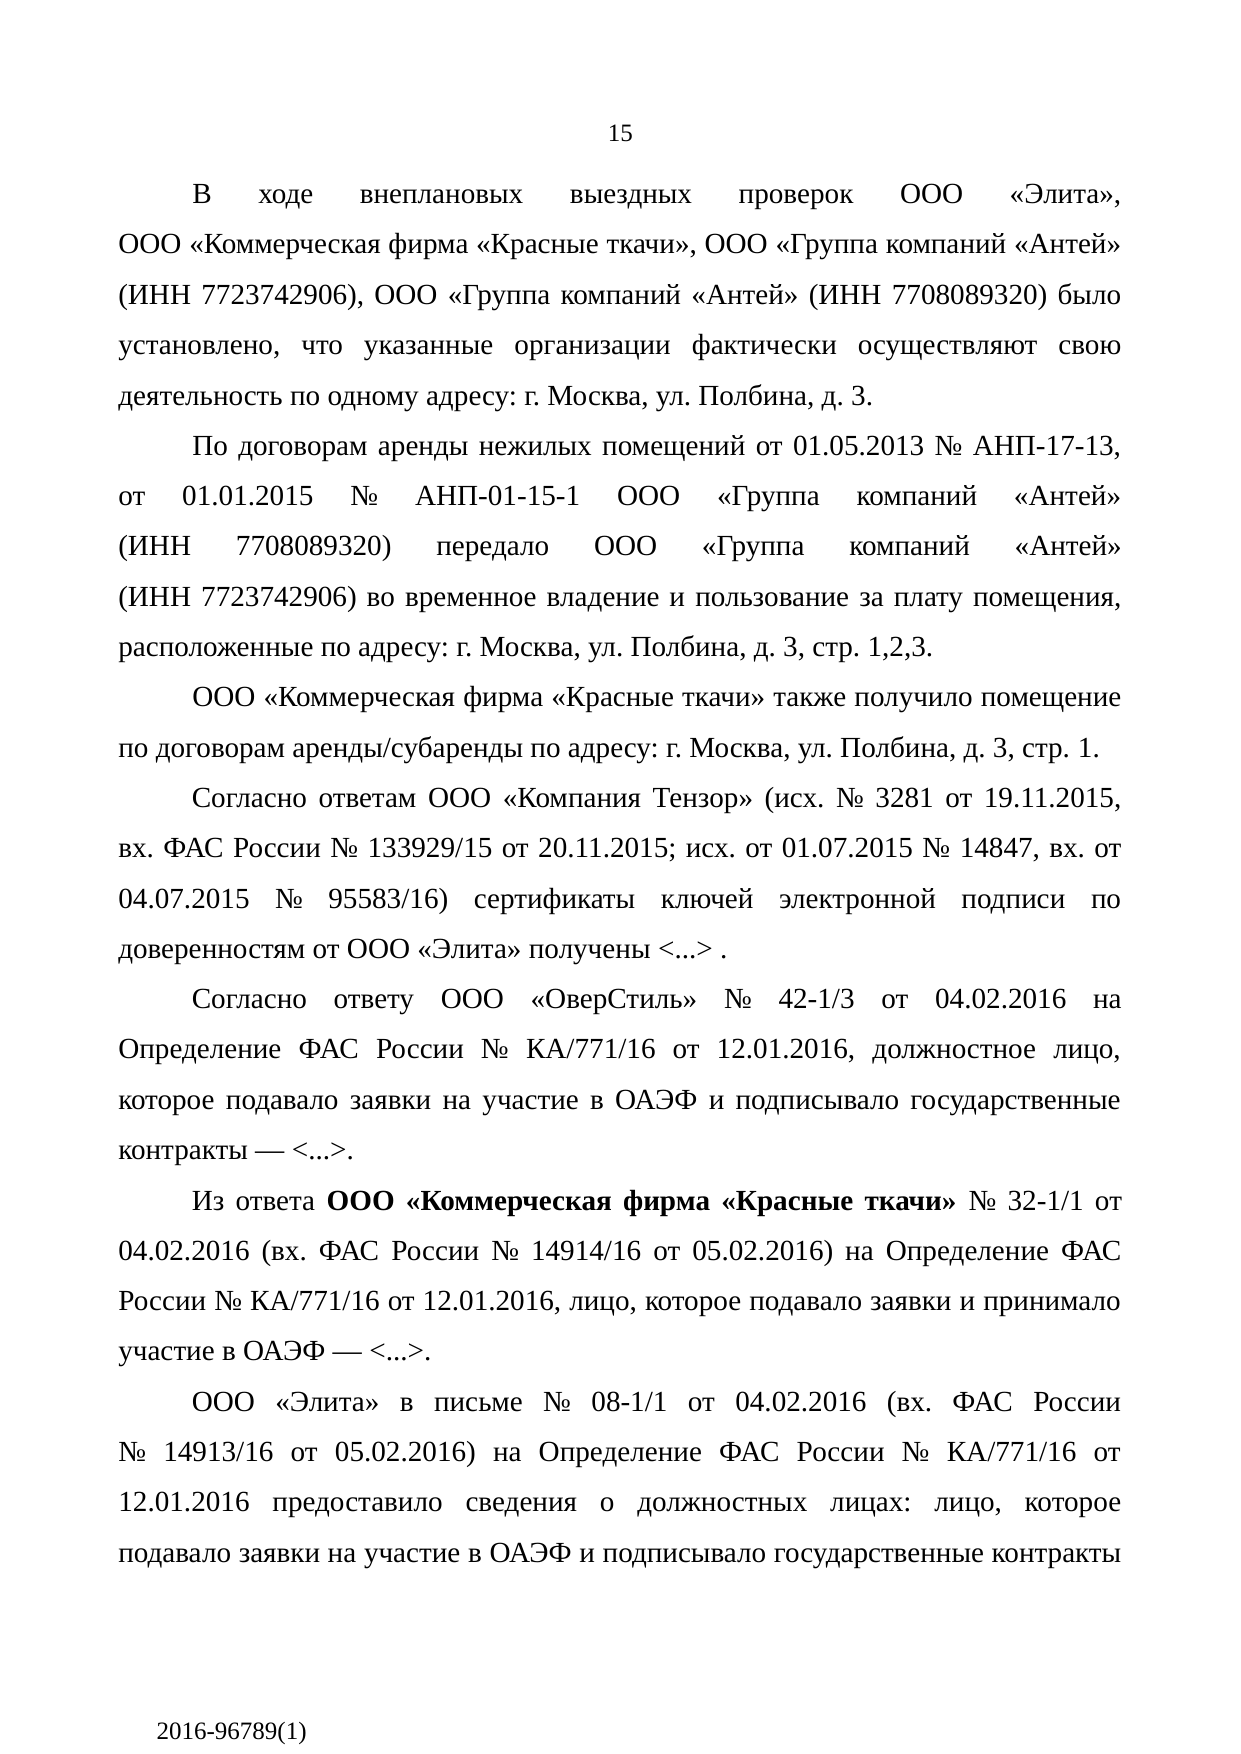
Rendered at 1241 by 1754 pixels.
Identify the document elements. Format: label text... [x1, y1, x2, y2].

text Согласно ответу ООО «ОверСтиль» № 42-1/3 от 04.02.2016 на Определение ФАС России № КА/771/16 от 12.01.2016, должностное лицо, которое подавало заявки на участие в ОАЭФ и подписывало государственные контракты — <...>. [118, 981, 1122, 1166]
text ООО «Коммерческая фирма «Красные ткачи» также получило помещение по договорам аренды/субаренды по адресу: г. Москва, ул. Полбина, д. 3, стр. 1. [118, 679, 1122, 763]
text В ходе внеплановых выездных проверок ООО «Элита», ООО «Коммерческая фирма «Красные ткачи», ООО «Группа компаний «Антей» (ИНН 7723742906), ООО «Группа компаний «Антей» (ИНН 7708089320) было установлено, что указанные организации фактически осуществляют свою деятельность по одному адресу: г. Москва, ул. Полбина, д. 3. [118, 176, 1122, 411]
text ООО «Элита» в письме № 08-1/1 от 04.02.2016 (вх. ФАС России № 14913/16 от 05.02.2016) на Определение ФАС России № КА/771/16 от 12.01.2016 предоставило сведения о должностных лицах: лицо, которое подавало заявки на участие в ОАЭФ и подписывало государственные контракты [118, 1384, 1122, 1568]
text Согласно ответам ООО «Компания Тензор» (исх. № 3281 от 19.11.2015, вх. ФАС России № 133929/15 от 20.11.2015; исх. от 01.07.2015 № 14847, вх. от 04.07.2015 № 95583/16) сертификаты ключей электронной подписи по доверенностям от ООО «Элита» получены <...> . [118, 780, 1122, 964]
text По договорам аренды нежилых помещений от 01.05.2013 № АНП-17-13, от 01.01.2015 № АНП-01-15-1 ООО «Группа компаний «Антей» (ИНН 7708089320) передало ООО «Группа компаний «Антей» (ИНН 7723742906) во временное владение и пользование за плату помещения, расположенные по адресу: г. Москва, ул. Полбина, д. 3, стр. 1,2,3. [118, 428, 1122, 663]
text Из ответа ООО «Коммерческая фирма «Красные ткачи» № 32-1/1 от 04.02.2016 (вх. ФАС России № 14914/16 от 05.02.2016) на Определение ФАС России № КА/771/16 от 12.01.2016, лицо, которое подавало заявки и принимало участие в ОАЭФ — <...>. [118, 1183, 1122, 1367]
